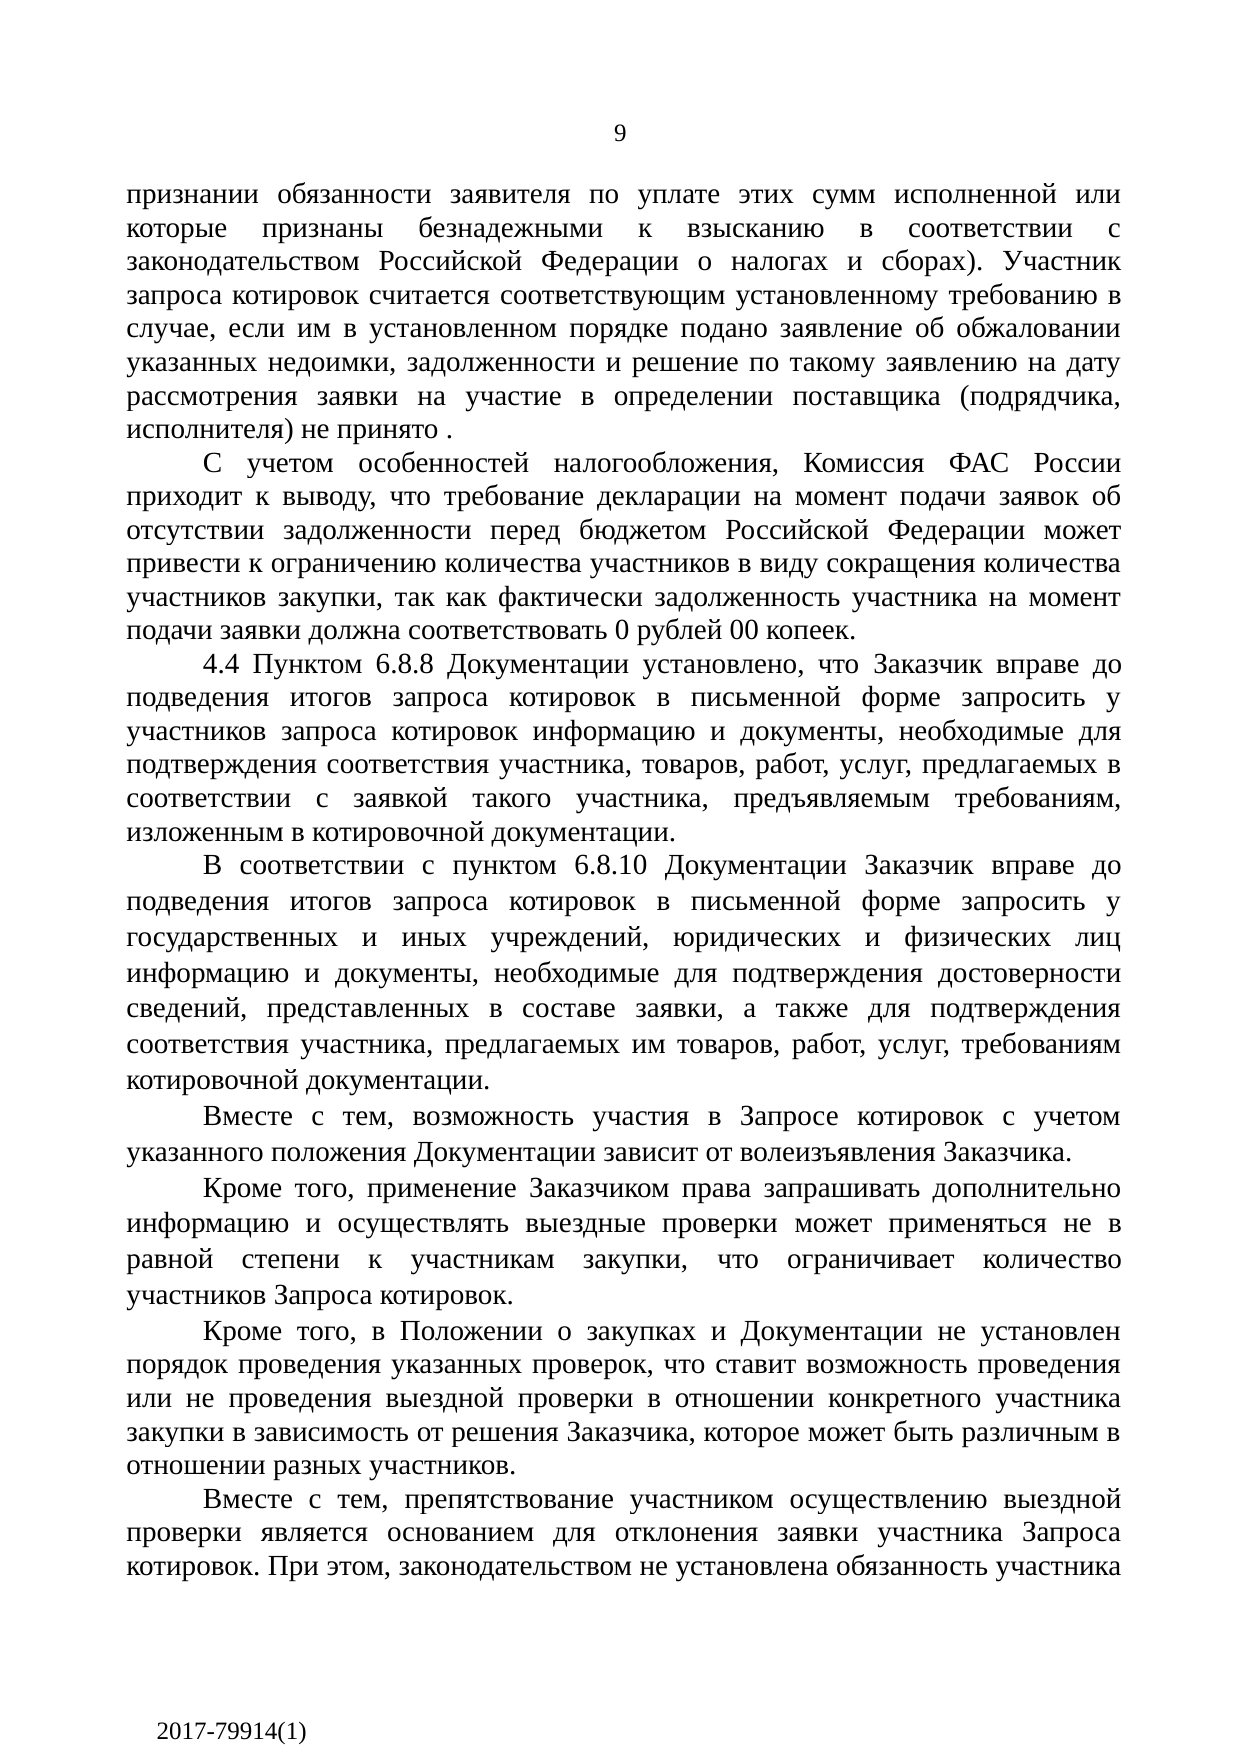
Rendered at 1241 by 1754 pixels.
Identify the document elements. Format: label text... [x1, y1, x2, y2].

text С учетом особенностей налогообложения, Комиссия ФАС России приходит к выводу, что требование декларации на момент подачи заявок об отсутствии задолженности перед бюджетом Российской Федерации может привести к ограничению количества участников в виду сокращения количества участников закупки, так как фактически задолженность участника на момент подачи заявки должна соответствовать 0 рублей 00 копеек. [126, 445, 1122, 646]
text 4.4 Пунктом 6.8.8 Документации установлено, что Заказчик вправе до подведения итогов запроса котировок в письменной форме запросить у участников запроса котировок информацию и документы, необходимые для подтверждения соответствия участника, товаров, работ, услуг, предлагаемых в соответствии с заявкой такого участника, предъявляемым требованиям, изложенным в котировочной документации. [126, 646, 1122, 847]
text Кроме того, применение Заказчиком права запрашивать дополнительно информацию и осуществлять выездные проверки может применяться не в равной степени к участникам закупки, что ограничивает количество участников Запроса котировок. [126, 1170, 1122, 1311]
text Вместе с тем, препятствование участником осуществлению выездной проверки является основанием для отклонения заявки участника Запроса котировок. При этом, законодательством не установлена обязанность участника [126, 1481, 1122, 1581]
text В соответствии с пунктом 6.8.10 Документации Заказчик вправе до подведения итогов запроса котировок в письменной форме запросить у государственных и иных учреждений, юридических и физических лиц информацию и документы, необходимые для подтверждения достоверности сведений, представленных в составе заявки, а также для подтверждения соответствия участника, предлагаемых им товаров, работ, услуг, требованиям котировочной документации. [126, 847, 1122, 1096]
text признании обязанности заявителя по уплате этих сумм исполненной или которые признаны безнадежными к взысканию в соответствии с законодательством Российской Федерации о налогах и сборах). Участник запроса котировок считается соответствующим установленному требованию в случае, если им в установленном порядке подано заявление об обжаловании указанных недоимки, задолженности и решение по такому заявлению на дату рассмотрения заявки на участие в определении поставщика (подрядчика, исполнителя) не принято . [126, 176, 1122, 445]
text Вместе с тем, возможность участия в Запросе котировок с учетом указанного положения Документации зависит от волеизъявления Заказчика. [126, 1098, 1122, 1167]
text Кроме того, в Положении о закупках и Документации не установлен порядок проведения указанных проверок, что ставит возможность проведения или не проведения выездной проверки в отношении конкретного участника закупки в зависимость от решения Заказчика, которое может быть различным в отношении разных участников. [126, 1313, 1122, 1481]
